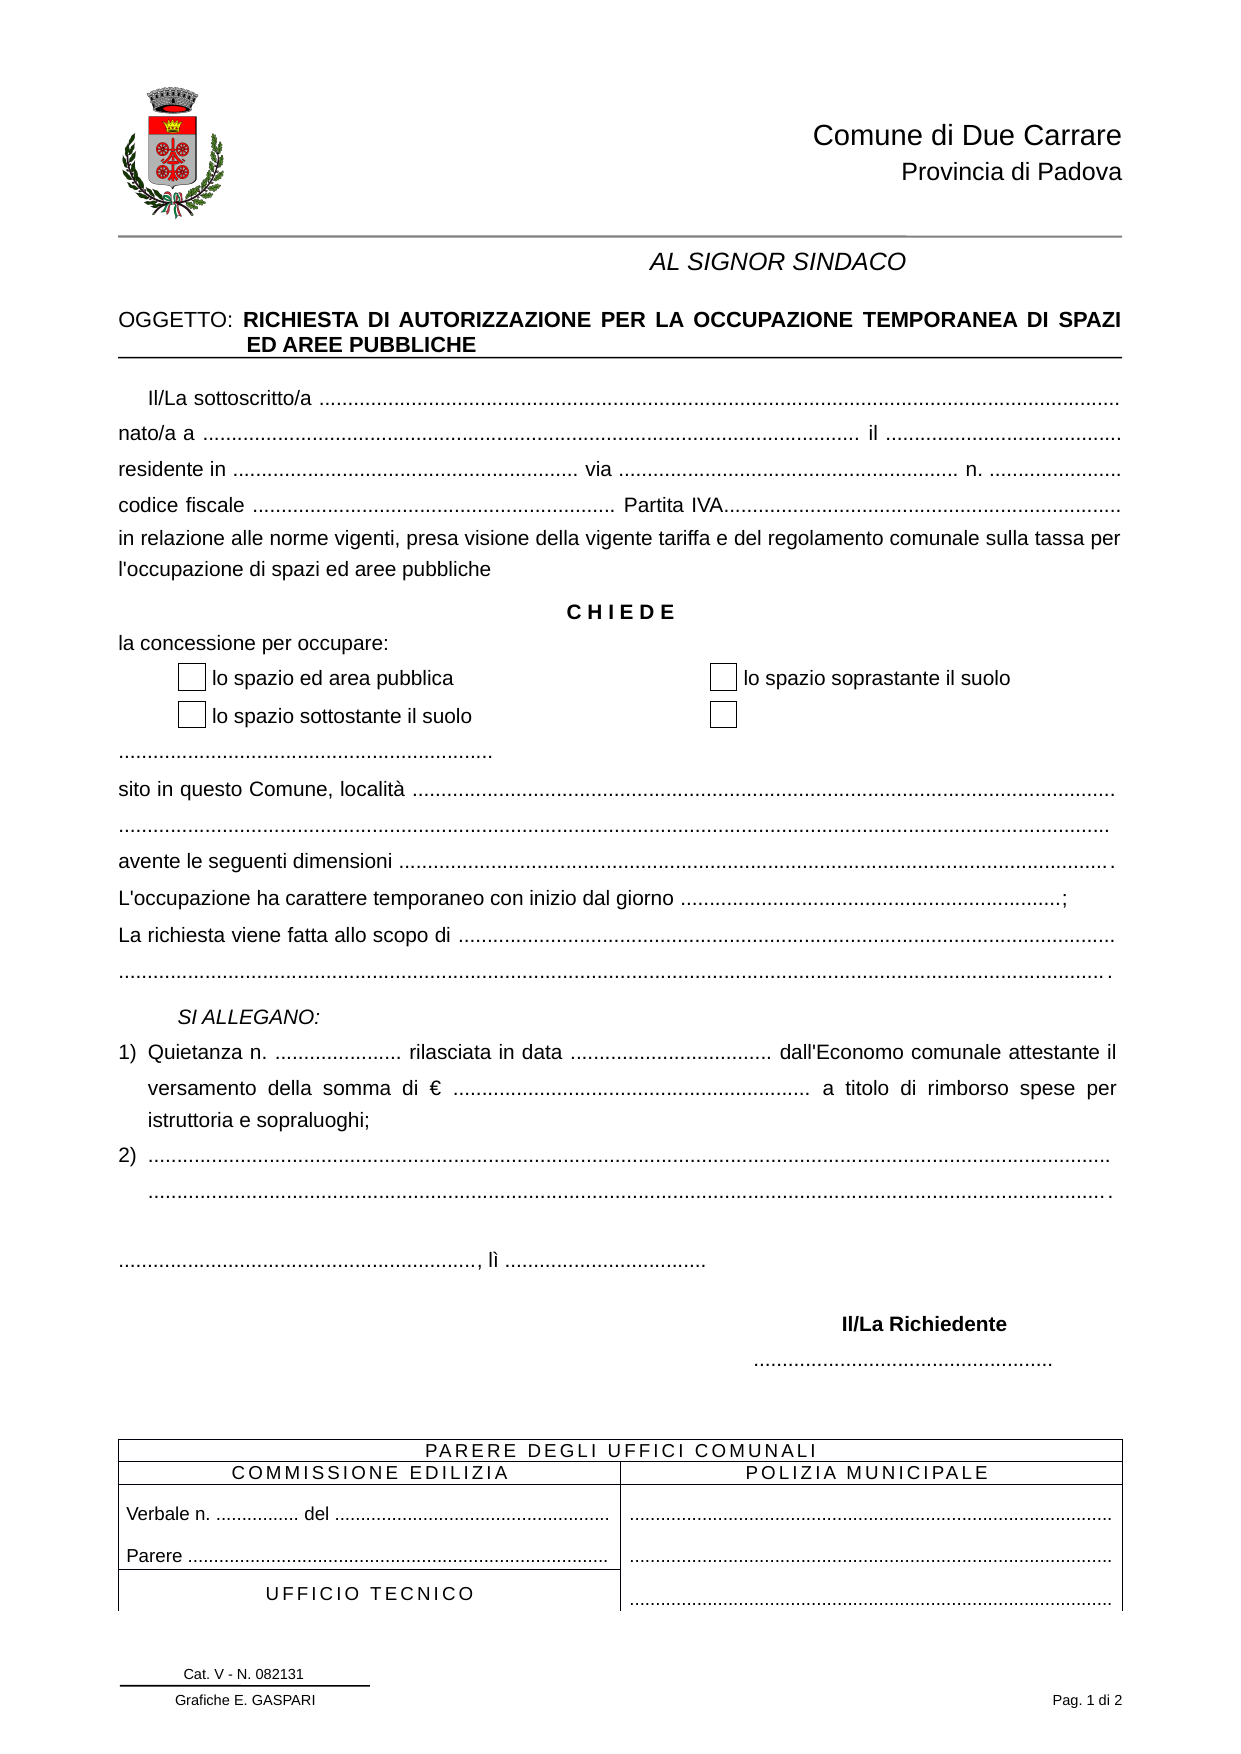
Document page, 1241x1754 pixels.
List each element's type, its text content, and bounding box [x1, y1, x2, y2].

text .................................................... [753, 1343, 1117, 1372]
text la concessione per occupare: [118, 631, 1117, 655]
text OGGETTO: RICHIESTA DI AUTORIZZAZIONE PER LA OCCUPAZIONE TEMPORANEA DI SPAZI ED AREE PUBBLICHE [118, 307, 1122, 356]
list ....................................................................................................................................................................... ....................................................................................................................................................................... [118, 1139, 1117, 1204]
text Il/La sottoscritto/a ........................................................................................................................................... nato/a a .................................................................................................................. il ......................................... residente in ............................................................ via ........................................................... n. ....................... codice fiscale ............................................................... Partita IVA..................................................................... in relazione alle norme vigenti, presa visione della vigente tariffa e del regolamento comunale sulla tassa per l'occupazione di spazi ed aree pubbliche [118, 382, 1122, 580]
table_cell POLIZIA MUNICIPALE [621, 1462, 1122, 1484]
table_cell ............................................................................................. [621, 1485, 1122, 1527]
text Comune di Due Carrare [224, 118, 1122, 152]
table_cell ............................................................................................. [621, 1569, 1122, 1611]
table_cell COMMISSIONE EDILIZIA [119, 1462, 620, 1484]
text lo spazio sottostante il suolo ................................................................. [118, 700, 1117, 764]
table_cell Parere ................................................................................. [119, 1527, 620, 1569]
text .............................................................., lì ................................... [118, 1244, 1117, 1272]
text Provincia di Padova [224, 157, 1122, 185]
table_cell ............................................................................................. [621, 1527, 1122, 1569]
text L'occupazione ha carattere temporaneo con inizio dal giorno ..................................................................; [118, 882, 1117, 911]
text lo spazio ed area pubblica lo spazio soprastante il suolo [118, 662, 1117, 691]
subtitle C H I E D E [118, 600, 1122, 624]
list Quietanza n. ...................... rilasciata in data ................................... dall'Economo comunale attestante il versamento della somma di € .............................................................. a titolo di rimborso spese per istruttoria e sopraluoghi; [118, 1036, 1117, 1132]
table_cell Verbale n. ................ del ..................................................... [119, 1485, 620, 1527]
text SI ALLEGANO: [118, 1005, 1117, 1029]
table_header PARERE DEGLI UFFICI COMUNALI [119, 1440, 1122, 1461]
text AL SIGNOR SINDACO [650, 247, 1122, 276]
table_cell UFFICIO TECNICO [119, 1570, 620, 1611]
text sito in questo Comune, località .......................................................................................................................... ............................................................................................................................................................................ avente le seguenti dimensioni ............................................................................................................................ [118, 773, 1117, 873]
picture [122, 87, 224, 219]
text La richiesta viene fatta allo scopo di .................................................................................................................. ............................................................................................................................................................................ [118, 919, 1117, 984]
subtitle Il/La Richiedente [842, 1312, 1117, 1336]
